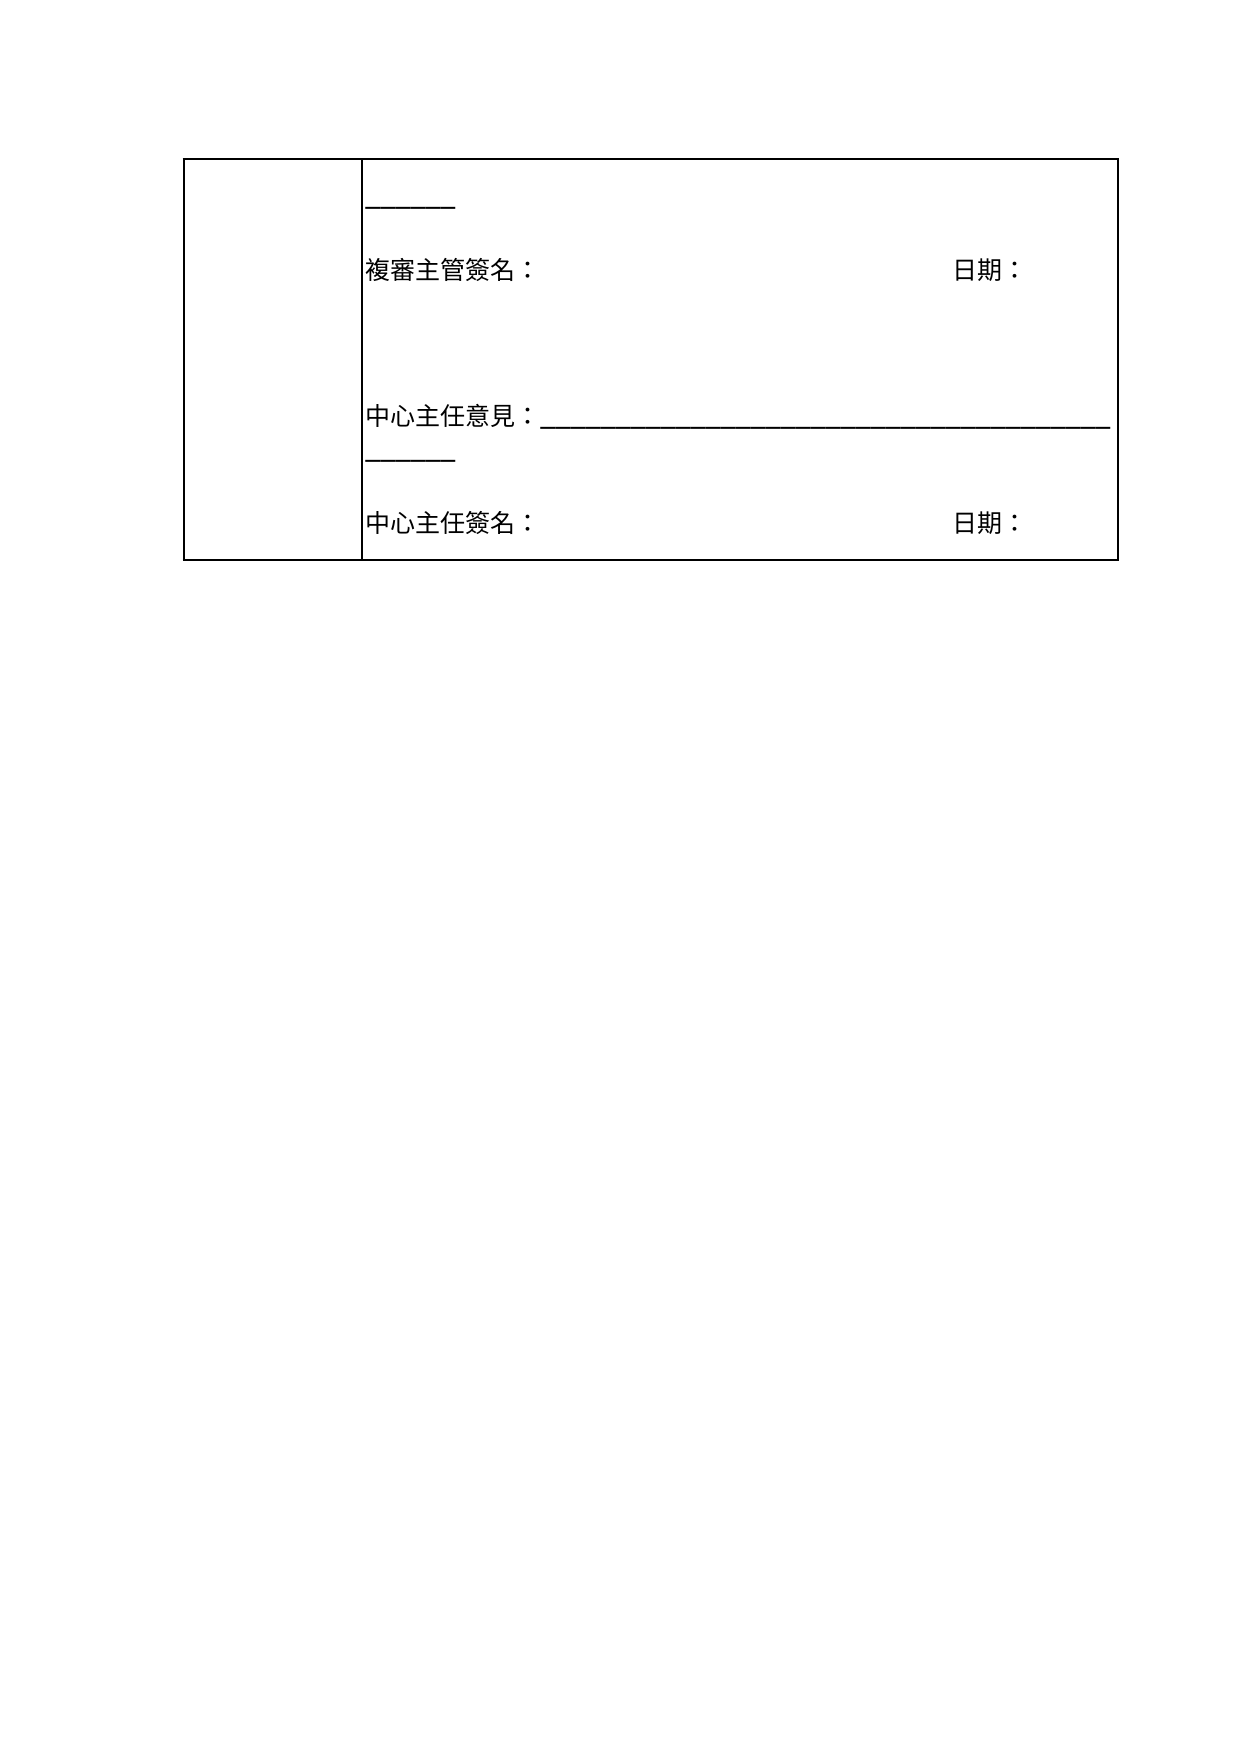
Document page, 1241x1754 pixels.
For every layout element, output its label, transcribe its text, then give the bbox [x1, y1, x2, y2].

table_cell [185, 160, 361, 559]
table_cell ______ 複審主管簽名： 日期： 中心主任意見：____________________________________________ 中心主任簽名： 日期： [363, 160, 1117, 559]
